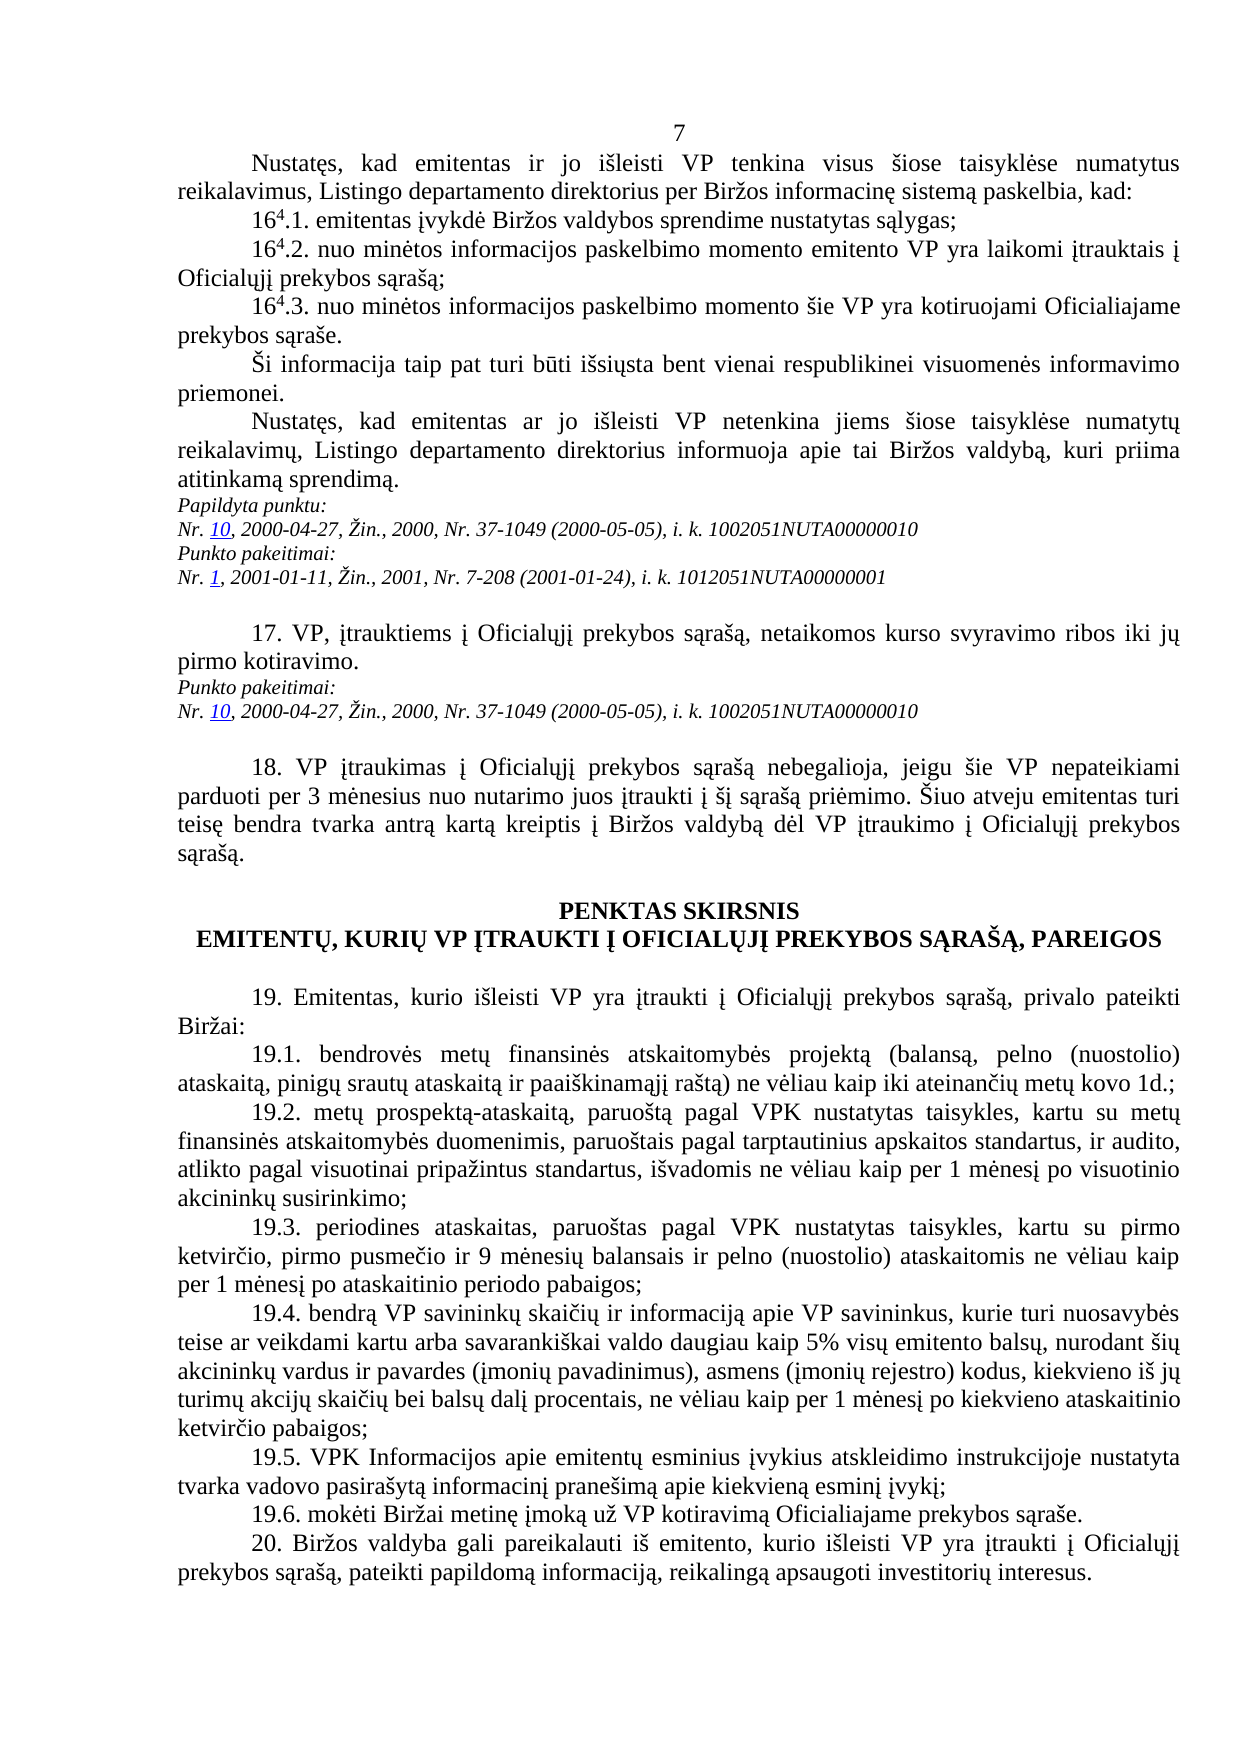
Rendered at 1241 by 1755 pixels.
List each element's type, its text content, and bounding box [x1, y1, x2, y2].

text 164.3. nuo minėtos informacijos paskelbimo momento šie VP yra kotiruojami Oficialiajame prekybos sąraše. [177, 291, 1181, 349]
text 18. VP įtraukimas į Oficialųjį prekybos sąrašą nebegalioja, jeigu šie VP nepateikiami parduoti per 3 mėnesius nuo nutarimo juos įtraukti į šį sąrašą priėmimo. Šiuo atveju emitentas turi teisę bendra tvarka antrą kartą kreiptis į Biržos valdybą dėl VP įtraukimo į Oficialųjį prekybos sąrašą. [177, 752, 1181, 867]
text 19.3. periodines ataskaitas, paruoštas pagal VPK nustatytas taisykles, kartu su pirmo ketvirčio, pirmo pusmečio ir 9 mėnesių balansais ir pelno (nuostolio) ataskaitomis ne vėliau kaip per 1 mėnesį po ataskaitinio periodo pabaigos; [177, 1212, 1181, 1298]
text Nr. 10, 2000-04-27, Žin., 2000, Nr. 37-1049 (2000-05-05), i. k. 1002051NUTA00000010 [177, 699, 1181, 723]
text EMITENTŲ, KURIŲ VP ĮTRAUKTI Į OFICIALŲJĮ PREKYBOS SĄRAŠĄ, PAREIGOS [177, 924, 1181, 953]
text 19.2. metų prospektą-ataskaitą, paruoštą pagal VPK nustatytas taisykles, kartu su metų finansinės atskaitomybės duomenimis, paruoštais pagal tarptautinius apskaitos standartus, ir audito, atlikto pagal visuotinai pripažintus standartus, išvadomis ne vėliau kaip per 1 mėnesį po visuotinio akcininkų susirinkimo; [177, 1097, 1181, 1212]
text 164.2. nuo minėtos informacijos paskelbimo momento emitento VP yra laikomi įtrauktais į Oficialųjį prekybos sąrašą; [177, 234, 1181, 291]
text Ši informacija taip pat turi būti išsiųsta bent vienai respublikinei visuomenės informavimo priemonei. [177, 349, 1181, 406]
text Punkto pakeitimai: [177, 675, 1181, 699]
text 164.1. emitentas įvykdė Biržos valdybos sprendime nustatytas sąlygas; [177, 205, 1181, 234]
text 20. Biržos valdyba gali pareikalauti iš emitento, kurio išleisti VP yra įtraukti į Oficialųjį prekybos sąrašą, pateikti papildomą informaciją, reikalingą apsaugoti investitorių interesus. [177, 1528, 1181, 1586]
text Nr. 10, 2000-04-27, Žin., 2000, Nr. 37-1049 (2000-05-05), i. k. 1002051NUTA00000010 [177, 517, 1181, 541]
text Papildyta punktu: [177, 493, 1181, 517]
text PENKTAS SKIRSNIS [177, 896, 1181, 924]
text Nustatęs, kad emitentas ar jo išleisti VP netenkina jiems šiose taisyklėse numatytų reikalavimų, Listingo departamento direktorius informuoja apie tai Biržos valdybą, kuri priima atitinkamą sprendimą. [177, 406, 1181, 493]
text 19.6. mokėti Biržai metinę įmoką už VP kotiravimą Oficialiajame prekybos sąraše. [177, 1499, 1181, 1528]
text 19.4. bendrą VP savininkų skaičių ir informaciją apie VP savininkus, kurie turi nuosavybės teise ar veikdami kartu arba savarankiškai valdo daugiau kaip 5% visų emitento balsų, nurodant šių akcininkų vardus ir pavardes (įmonių pavadinimus), asmens (įmonių rejestro) kodus, kiekvieno iš jų turimų akcijų skaičių bei balsų dalį procentais, ne vėliau kaip per 1 mėnesį po kiekvieno ataskaitinio ketvirčio pabaigos; [177, 1298, 1181, 1442]
text 19. Emitentas, kurio išleisti VP yra įtraukti į Oficialųjį prekybos sąrašą, privalo pateikti Biržai: [177, 982, 1181, 1039]
text 19.1. bendrovės metų finansinės atskaitomybės projektą (balansą, pelno (nuostolio) ataskaitą, pinigų srautų ataskaitą ir paaiškinamąjį raštą) ne vėliau kaip iki ateinančių metų kovo 1d.; [177, 1039, 1181, 1097]
text 17. VP, įtrauktiems į Oficialųjį prekybos sąrašą, netaikomos kurso svyravimo ribos iki jų pirmo kotiravimo. [177, 618, 1181, 675]
text Punkto pakeitimai: [177, 541, 1181, 565]
text Nustatęs, kad emitentas ir jo išleisti VP tenkina visus šiose taisyklėse numatytus reikalavimus, Listingo departamento direktorius per Biržos informacinę sistemą paskelbia, kad: [177, 148, 1181, 205]
text Nr. 1, 2001-01-11, Žin., 2001, Nr. 7-208 (2001-01-24), i. k. 1012051NUTA00000001 [177, 565, 1181, 589]
text 19.5. VPK Informacijos apie emitentų esminius įvykius atskleidimo instrukcijoje nustatyta tvarka vadovo pasirašytą informacinį pranešimą apie kiekvieną esminį įvykį; [177, 1442, 1181, 1499]
